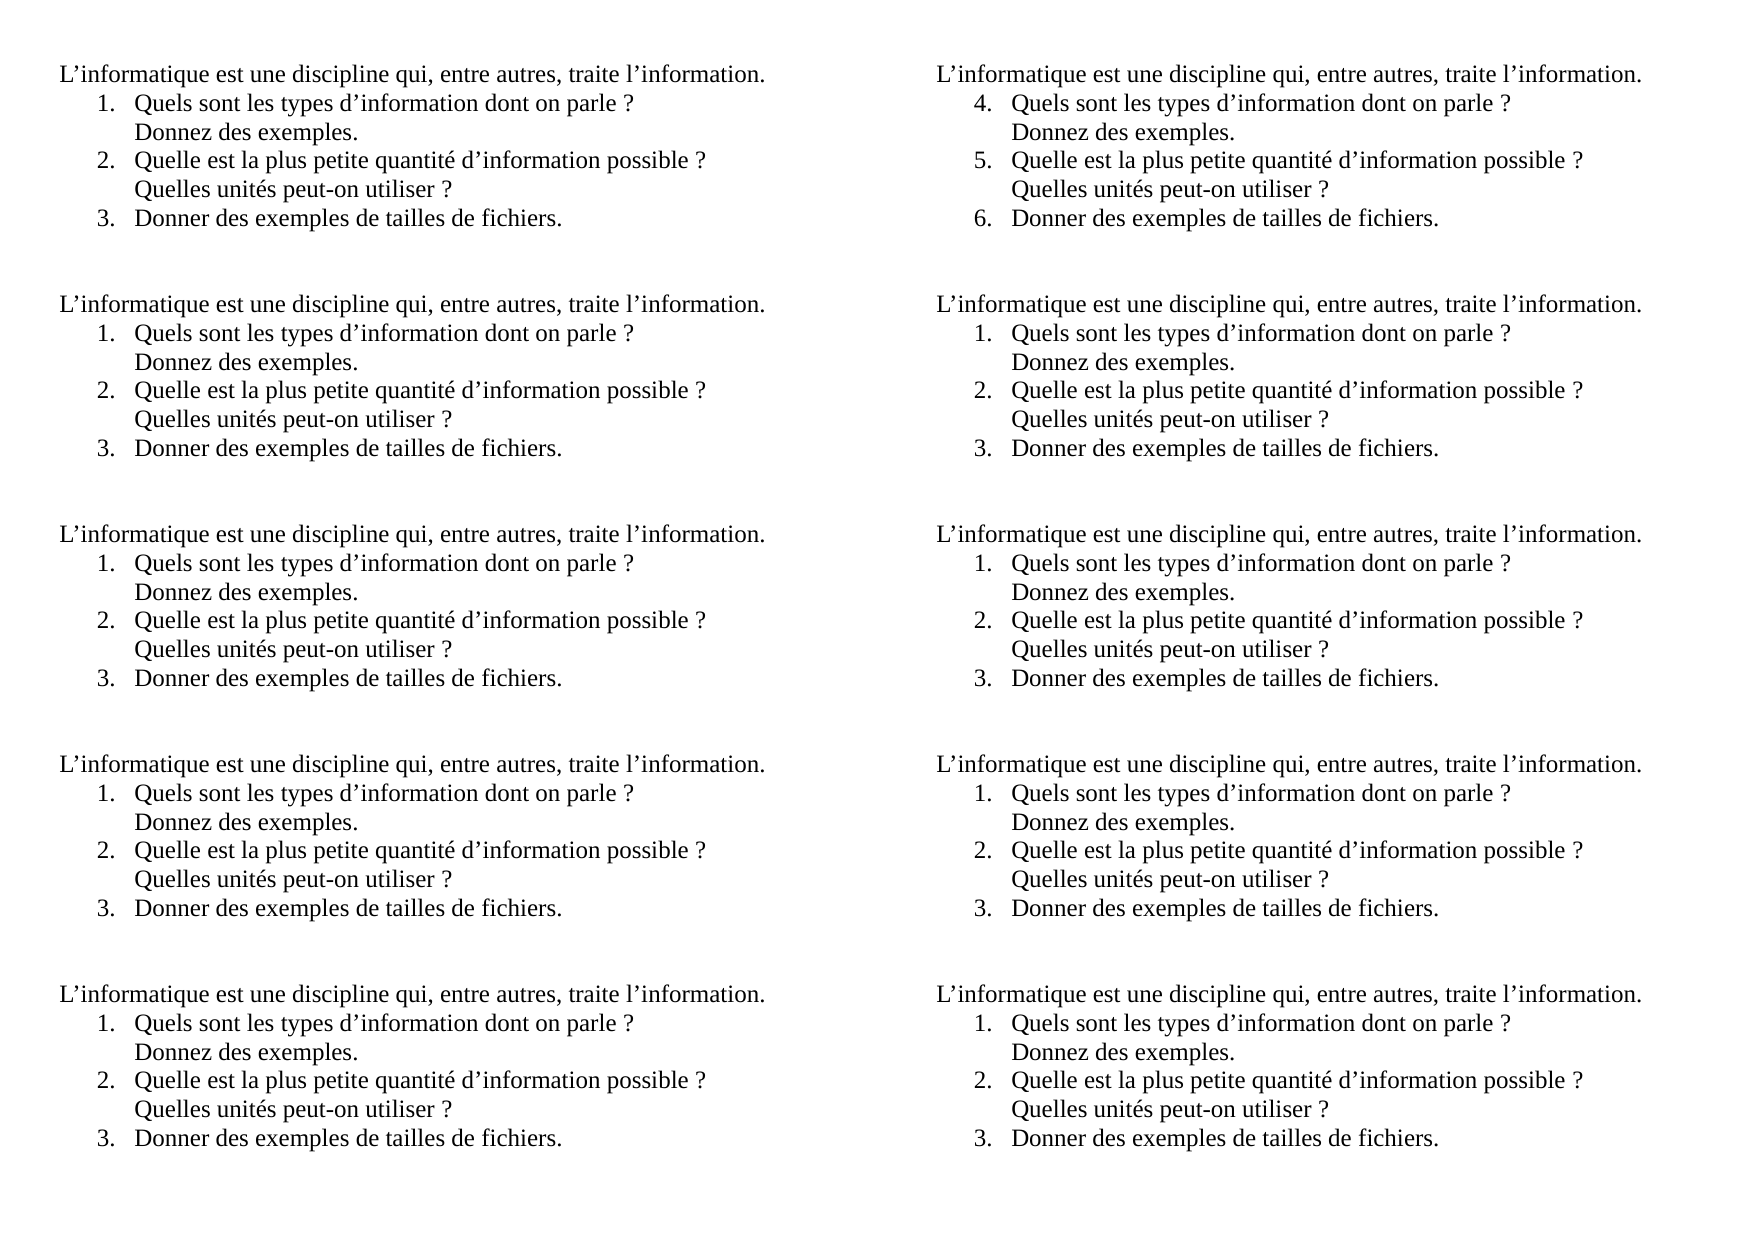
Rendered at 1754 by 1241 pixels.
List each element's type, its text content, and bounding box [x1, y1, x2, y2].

list Quels sont les types d’information dont on parle ? [973, 548, 1695, 577]
list Donner des exemples de tailles de fichiers. [973, 203, 1695, 232]
list Quels sont les types d’information dont on parle ? [97, 88, 818, 117]
list Donnez des exemples. [97, 577, 818, 605]
text L’informatique est une discipline qui, entre autres, traite l’information. [59, 979, 818, 1008]
list Quels sont les types d’information dont on parle ? [97, 318, 818, 347]
list Donner des exemples de tailles de fichiers. [97, 433, 818, 462]
list Quels sont les types d’information dont on parle ? [97, 1008, 818, 1037]
list Quelles unités peut-on utiliser ? [973, 174, 1695, 203]
list Quelles unités peut-on utiliser ? [973, 1094, 1695, 1123]
list Donnez des exemples. [97, 807, 818, 835]
text L’informatique est une discipline qui, entre autres, traite l’information. [936, 59, 1695, 88]
text L’informatique est une discipline qui, entre autres, traite l’information. [936, 519, 1695, 548]
list Donner des exemples de tailles de fichiers. [97, 893, 818, 922]
text L’informatique est une discipline qui, entre autres, traite l’information. [59, 289, 818, 318]
list Quelles unités peut-on utiliser ? [973, 634, 1695, 663]
list Quelle est la plus petite quantité d’information possible ? [97, 835, 818, 864]
list Quelle est la plus petite quantité d’information possible ? [973, 1065, 1695, 1094]
list Quelles unités peut-on utiliser ? [97, 174, 818, 203]
list Quelle est la plus petite quantité d’information possible ? [973, 605, 1695, 634]
list Quelles unités peut-on utiliser ? [97, 1094, 818, 1123]
list Quelles unités peut-on utiliser ? [973, 864, 1695, 893]
text L’informatique est une discipline qui, entre autres, traite l’information. [936, 749, 1695, 778]
list Donnez des exemples. [973, 577, 1695, 605]
list Donner des exemples de tailles de fichiers. [973, 893, 1695, 922]
list Quelle est la plus petite quantité d’information possible ? [97, 605, 818, 634]
list Quels sont les types d’information dont on parle ? [97, 778, 818, 807]
list Quels sont les types d’information dont on parle ? [97, 548, 818, 577]
list Quelle est la plus petite quantité d’information possible ? [973, 835, 1695, 864]
list Donner des exemples de tailles de fichiers. [97, 663, 818, 692]
list Donnez des exemples. [973, 117, 1695, 145]
list Quelles unités peut-on utiliser ? [973, 404, 1695, 433]
list Donnez des exemples. [973, 347, 1695, 375]
list Donnez des exemples. [97, 347, 818, 375]
list Quelle est la plus petite quantité d’information possible ? [973, 145, 1695, 174]
list Quelles unités peut-on utiliser ? [97, 404, 818, 433]
list Quelle est la plus petite quantité d’information possible ? [97, 1065, 818, 1094]
text L’informatique est une discipline qui, entre autres, traite l’information. [59, 519, 818, 548]
list Donnez des exemples. [973, 1037, 1695, 1065]
list Donner des exemples de tailles de fichiers. [973, 1123, 1695, 1152]
list Quelle est la plus petite quantité d’information possible ? [973, 375, 1695, 404]
list Quels sont les types d’information dont on parle ? [973, 778, 1695, 807]
list Donner des exemples de tailles de fichiers. [973, 663, 1695, 692]
list Donnez des exemples. [973, 807, 1695, 835]
list Quelles unités peut-on utiliser ? [97, 864, 818, 893]
list Quels sont les types d’information dont on parle ? [973, 88, 1695, 117]
list Quels sont les types d’information dont on parle ? [973, 1008, 1695, 1037]
list Donnez des exemples. [97, 1037, 818, 1065]
text L’informatique est une discipline qui, entre autres, traite l’information. [59, 749, 818, 778]
list Quels sont les types d’information dont on parle ? [973, 318, 1695, 347]
list Donner des exemples de tailles de fichiers. [973, 433, 1695, 462]
list Donner des exemples de tailles de fichiers. [97, 1123, 818, 1152]
list Quelles unités peut-on utiliser ? [97, 634, 818, 663]
list Donner des exemples de tailles de fichiers. [97, 203, 818, 232]
text L’informatique est une discipline qui, entre autres, traite l’information. [936, 289, 1695, 318]
list Quelle est la plus petite quantité d’information possible ? [97, 375, 818, 404]
list Quelle est la plus petite quantité d’information possible ? [97, 145, 818, 174]
text L’informatique est une discipline qui, entre autres, traite l’information. [936, 979, 1695, 1008]
text L’informatique est une discipline qui, entre autres, traite l’information. [59, 59, 818, 88]
list Donnez des exemples. [97, 117, 818, 145]
